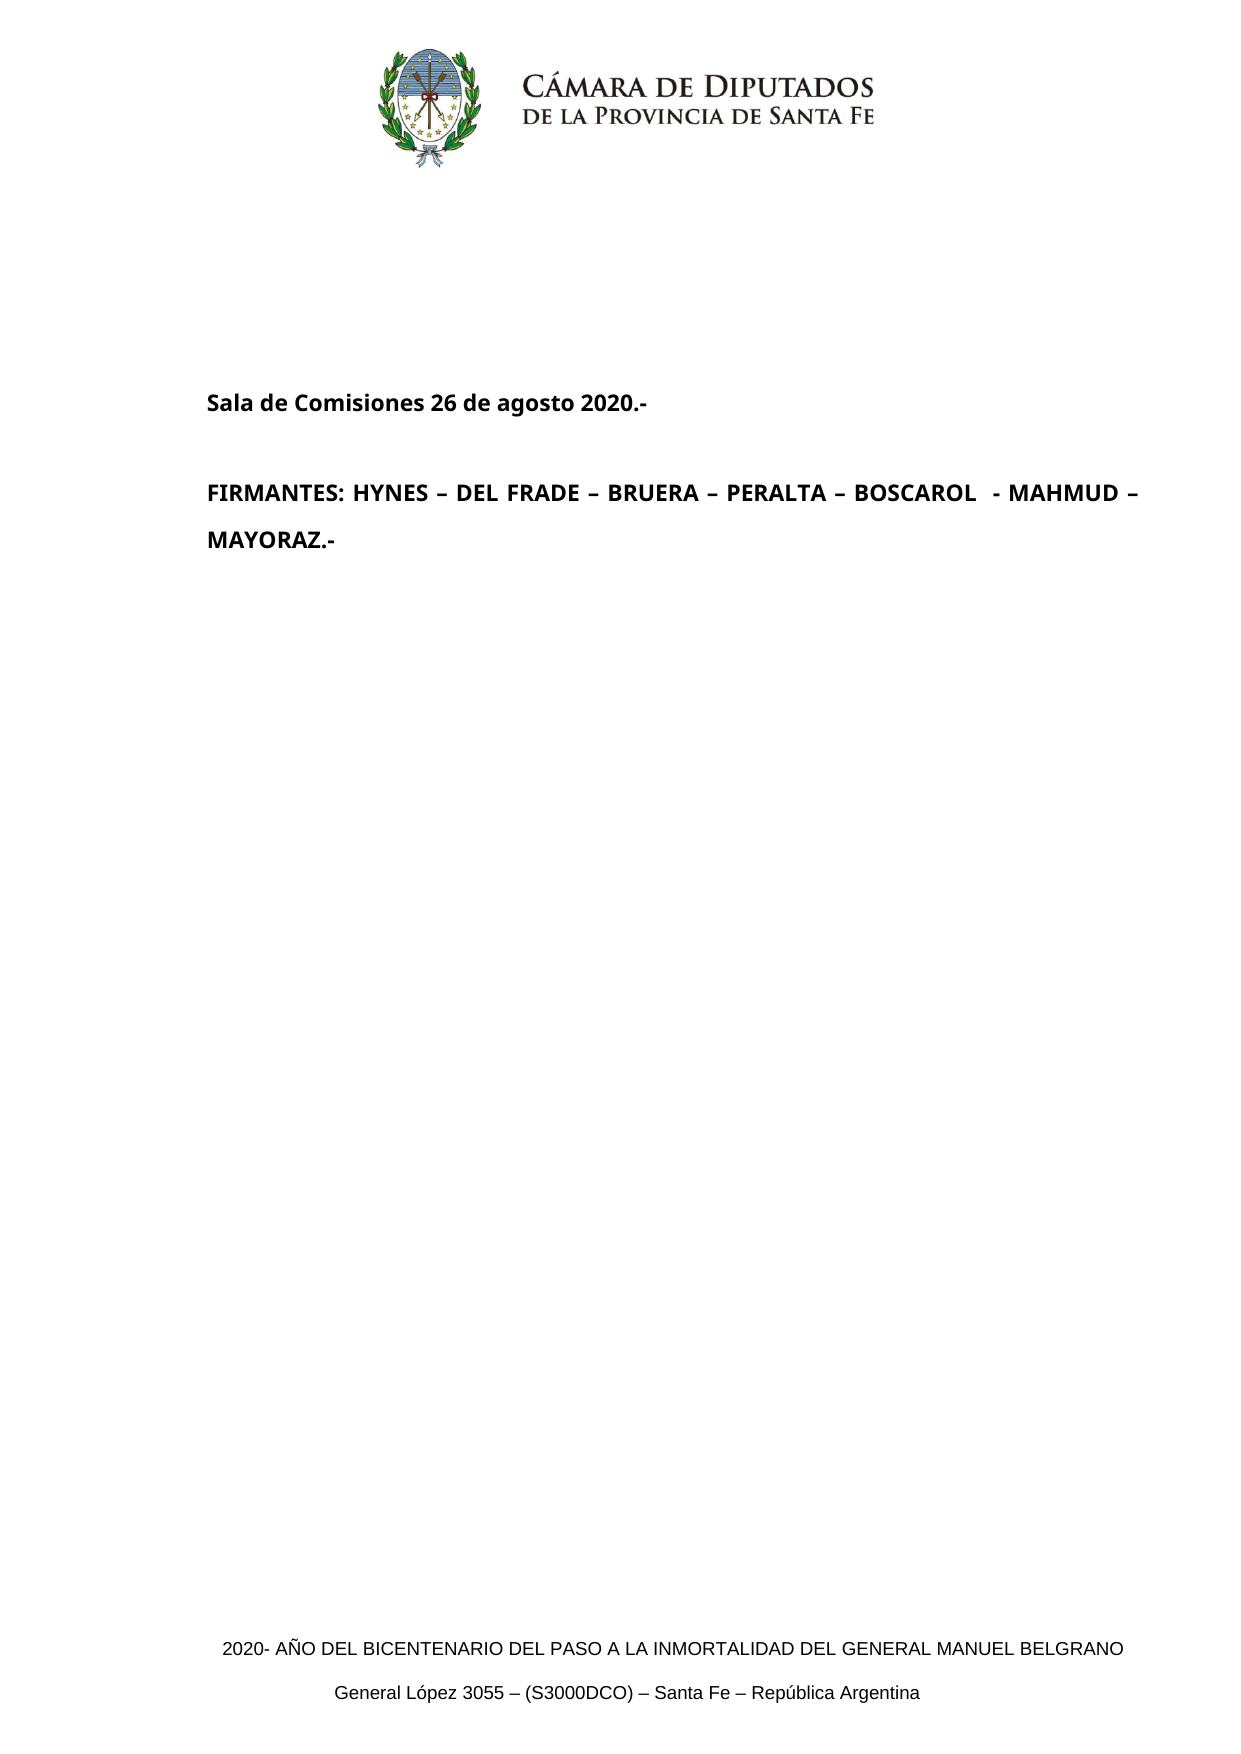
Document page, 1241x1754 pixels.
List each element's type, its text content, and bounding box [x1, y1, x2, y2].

text Sala de Comisiones 26 de agosto 2020.- [207, 387, 1140, 419]
text FIRMANTES: HYNES – DEL FRADE – BRUERA – PERALTA – BOSCAROL - MAHMUD – MAYORAZ.- [207, 477, 1140, 556]
picture [378, 49, 874, 172]
